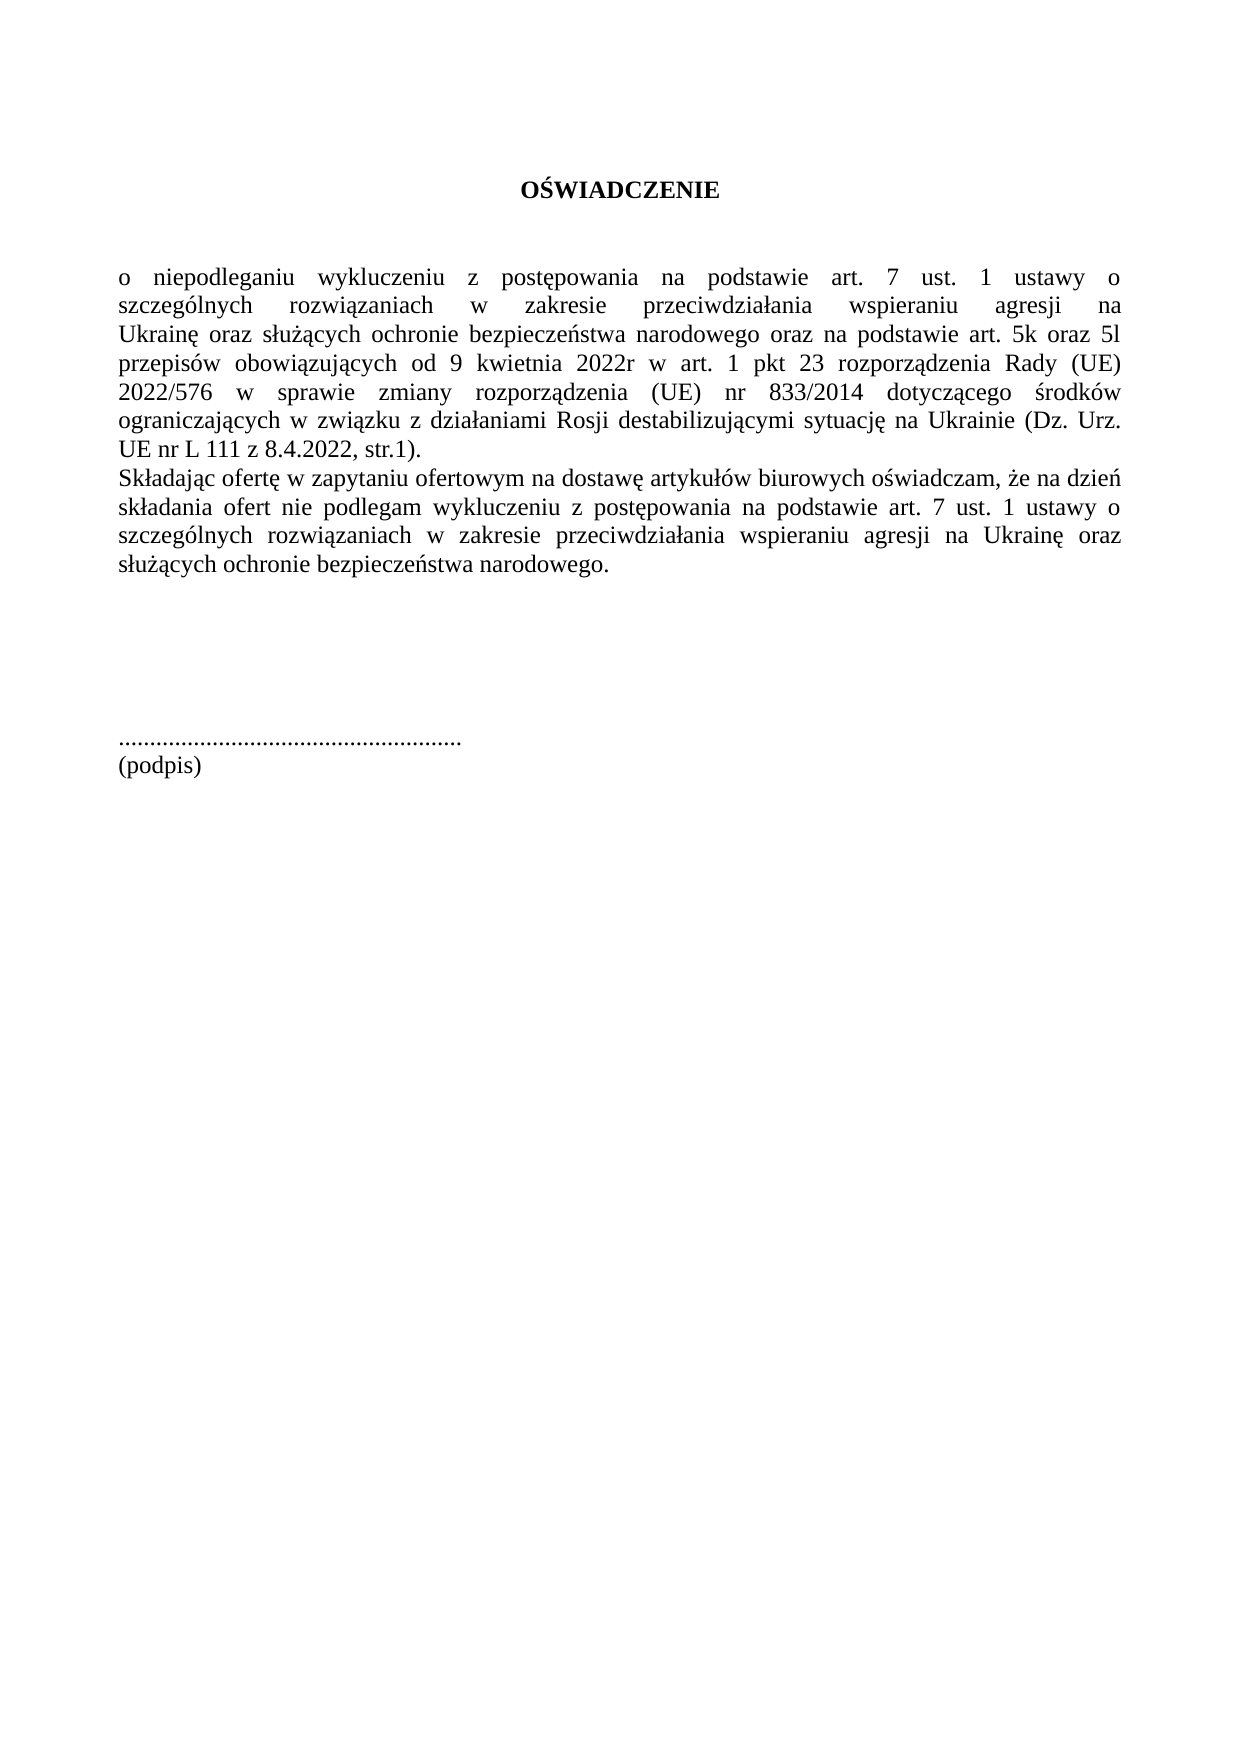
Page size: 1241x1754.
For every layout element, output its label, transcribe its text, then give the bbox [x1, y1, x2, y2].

text Składając ofertę w zapytaniu ofertowym na dostawę artykułów biurowych oświadczam, że na dzień składania ofert nie podlegam wykluczeniu z postępowania na podstawie art. 7 ust. 1 ustawy o szczególnych rozwiązaniach w zakresie przeciwdziałania wspieraniu agresji na Ukrainę oraz służących ochronie bezpieczeństwa narodowego. [118, 463, 1122, 578]
text OŚWIADCZENIE [118, 176, 1122, 204]
text ....................................................... (podpis) [118, 722, 1122, 779]
text o niepodleganiu wykluczeniu z postępowania na podstawie art. 7 ust. 1 ustawy o szczególnych rozwiązaniach w zakresie przeciwdziałania wspieraniu agresji na Ukrainę oraz służących ochronie bezpieczeństwa narodowego oraz na podstawie art. 5k oraz 5l przepisów obowiązujących od 9 kwietnia 2022r w art. 1 pkt 23 rozporządzenia Rady (UE) 2022/576 w sprawie zmiany rozporządzenia (UE) nr 833/2014 dotyczącego środków ograniczających w związku z działaniami Rosji destabilizującymi sytuację na Ukrainie (Dz. Urz. UE nr L 111 z 8.4.2022, str.1). [118, 233, 1122, 463]
